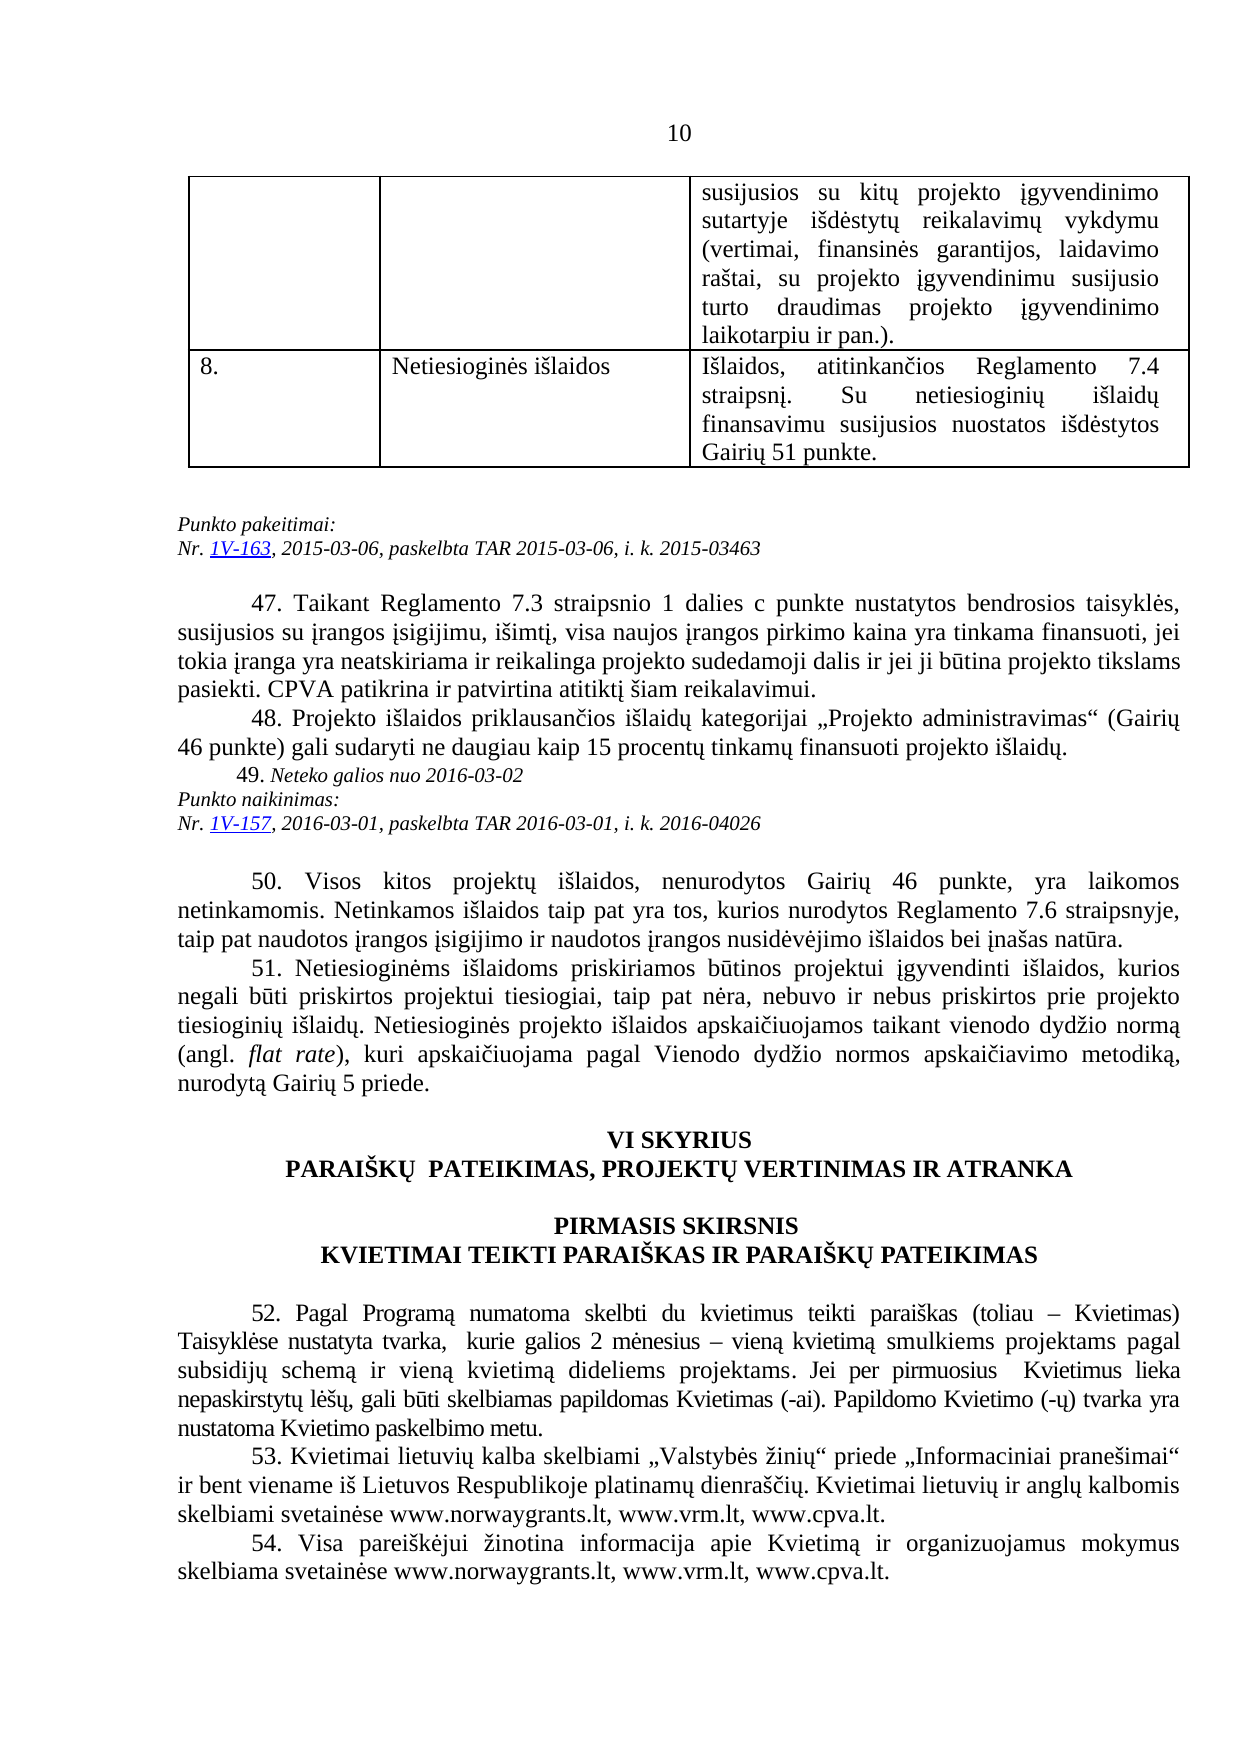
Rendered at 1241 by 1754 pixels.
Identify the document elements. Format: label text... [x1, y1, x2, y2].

table_cell [190, 177, 379, 349]
text 48. Projekto išlaidos priklausančios išlaidų kategorijai „Projekto administravimas“ (Gairių 46 punkte) gali sudaryti ne daugiau kaip 15 procentų tinkamų finansuoti projekto išlaidų. [177, 703, 1181, 761]
text Punkto naikinimas: [177, 787, 1181, 811]
text PARAIŠKŲ PATEIKIMAS, PROJEKTŲ VERTINIMAS IR ATRANKA [177, 1154, 1181, 1183]
text PIRMASIS SKIRSNIS [177, 1211, 1181, 1240]
text KVIETIMAI TEIKTI PARAIŠKAS IR PARAIŠKŲ PATEIKIMAS [177, 1240, 1181, 1269]
text 49. Neteko galios nuo 2016-03-02 [177, 761, 1181, 787]
table_cell Netiesioginės išlaidos [381, 351, 689, 466]
table_cell [381, 177, 689, 349]
text Nr. 1V-163, 2015-03-06, paskelbta TAR 2015-03-06, i. k. 2015-03463 [177, 536, 1181, 559]
table_cell Išlaidos, atitinkančios Reglamento 7.4 straipsnį. Su netiesioginių išlaidų finansavimu susijusios nuostatos išdėstytos Gairių 51 punkte. [691, 351, 1188, 466]
text Nr. 1V-157, 2016-03-01, paskelbta TAR 2016-03-01, i. k. 2016-04026 [177, 811, 1181, 835]
text 51. Netiesioginėms išlaidoms priskiriamos būtinos projektui įgyvendinti išlaidos, kurios negali būti priskirtos projektui tiesiogiai, taip pat nėra, nebuvo ir nebus priskirtos prie projekto tiesioginių išlaidų. Netiesioginės projekto išlaidos apskaičiuojamos taikant vienodo dydžio normą (angl. flat rate), kuri apskaičiuojama pagal Vienodo dydžio normos apskaičiavimo metodiką, nurodytą Gairių 5 priede. [177, 953, 1181, 1096]
text 54. Visa pareiškėjui žinotina informacija apie Kvietimą ir organizuojamus mokymus skelbiama svetainėse www.norwaygrants.lt, www.vrm.lt, www.cpva.lt. [177, 1528, 1181, 1585]
text 53. Kvietimai lietuvių kalba skelbiami „Valstybės žinių“ priede „Informaciniai pranešimai“ ir bent viename iš Lietuvos Respublikoje platinamų dienraščių. Kvietimai lietuvių ir anglų kalbomis skelbiami svetainėse www.norwaygrants.lt, www.vrm.lt, www.cpva.lt. [177, 1441, 1181, 1528]
text VI SKYRIUS [177, 1125, 1181, 1154]
table_cell susijusios su kitų projekto įgyvendinimo sutartyje išdėstytų reikalavimų vykdymu (vertimai, finansinės garantijos, laidavimo raštai, su projekto įgyvendinimu susijusio turto draudimas projekto įgyvendinimo laikotarpiu ir pan.). [691, 177, 1188, 349]
text Punkto pakeitimai: [177, 511, 1181, 536]
table_cell 8. [190, 351, 379, 466]
text 50. Visos kitos projektų išlaidos, nenurodytos Gairių 46 punkte, yra laikomos netinkamomis. Netinkamos išlaidos taip pat yra tos, kurios nurodytos Reglamento 7.6 straipsnyje, taip pat naudotos įrangos įsigijimo ir naudotos įrangos nusidėvėjimo išlaidos bei įnašas natūra. [177, 864, 1181, 953]
text 47. Taikant Reglamento 7.3 straipsnio 1 dalies c punkte nustatytos bendrosios taisyklės, susijusios su įrangos įsigijimu, išimtį, visa naujos įrangos pirkimo kaina yra tinkama finansuoti, jei tokia įranga yra neatskiriama ir reikalinga projekto sudedamoji dalis ir jei ji būtina projekto tikslams pasiekti. CPVA patikrina ir patvirtina atitiktį šiam reikalavimui. [177, 588, 1181, 703]
text 52. Pagal Programą numatoma skelbti du kvietimus teikti paraiškas (toliau – Kvietimas) Taisyklėse nustatyta tvarka, kurie galios 2 mėnesius – vieną kvietimą smulkiems projektams pagal subsidijų schemą ir vieną kvietimą dideliems projektams. Jei per pirmuosius Kvietimus lieka nepaskirstytų lėšų, gali būti skelbiamas papildomas Kvietimas (-ai). Papildomo Kvietimo (-ų) tvarka yra nustatoma Kvietimo paskelbimo metu. [177, 1298, 1181, 1441]
